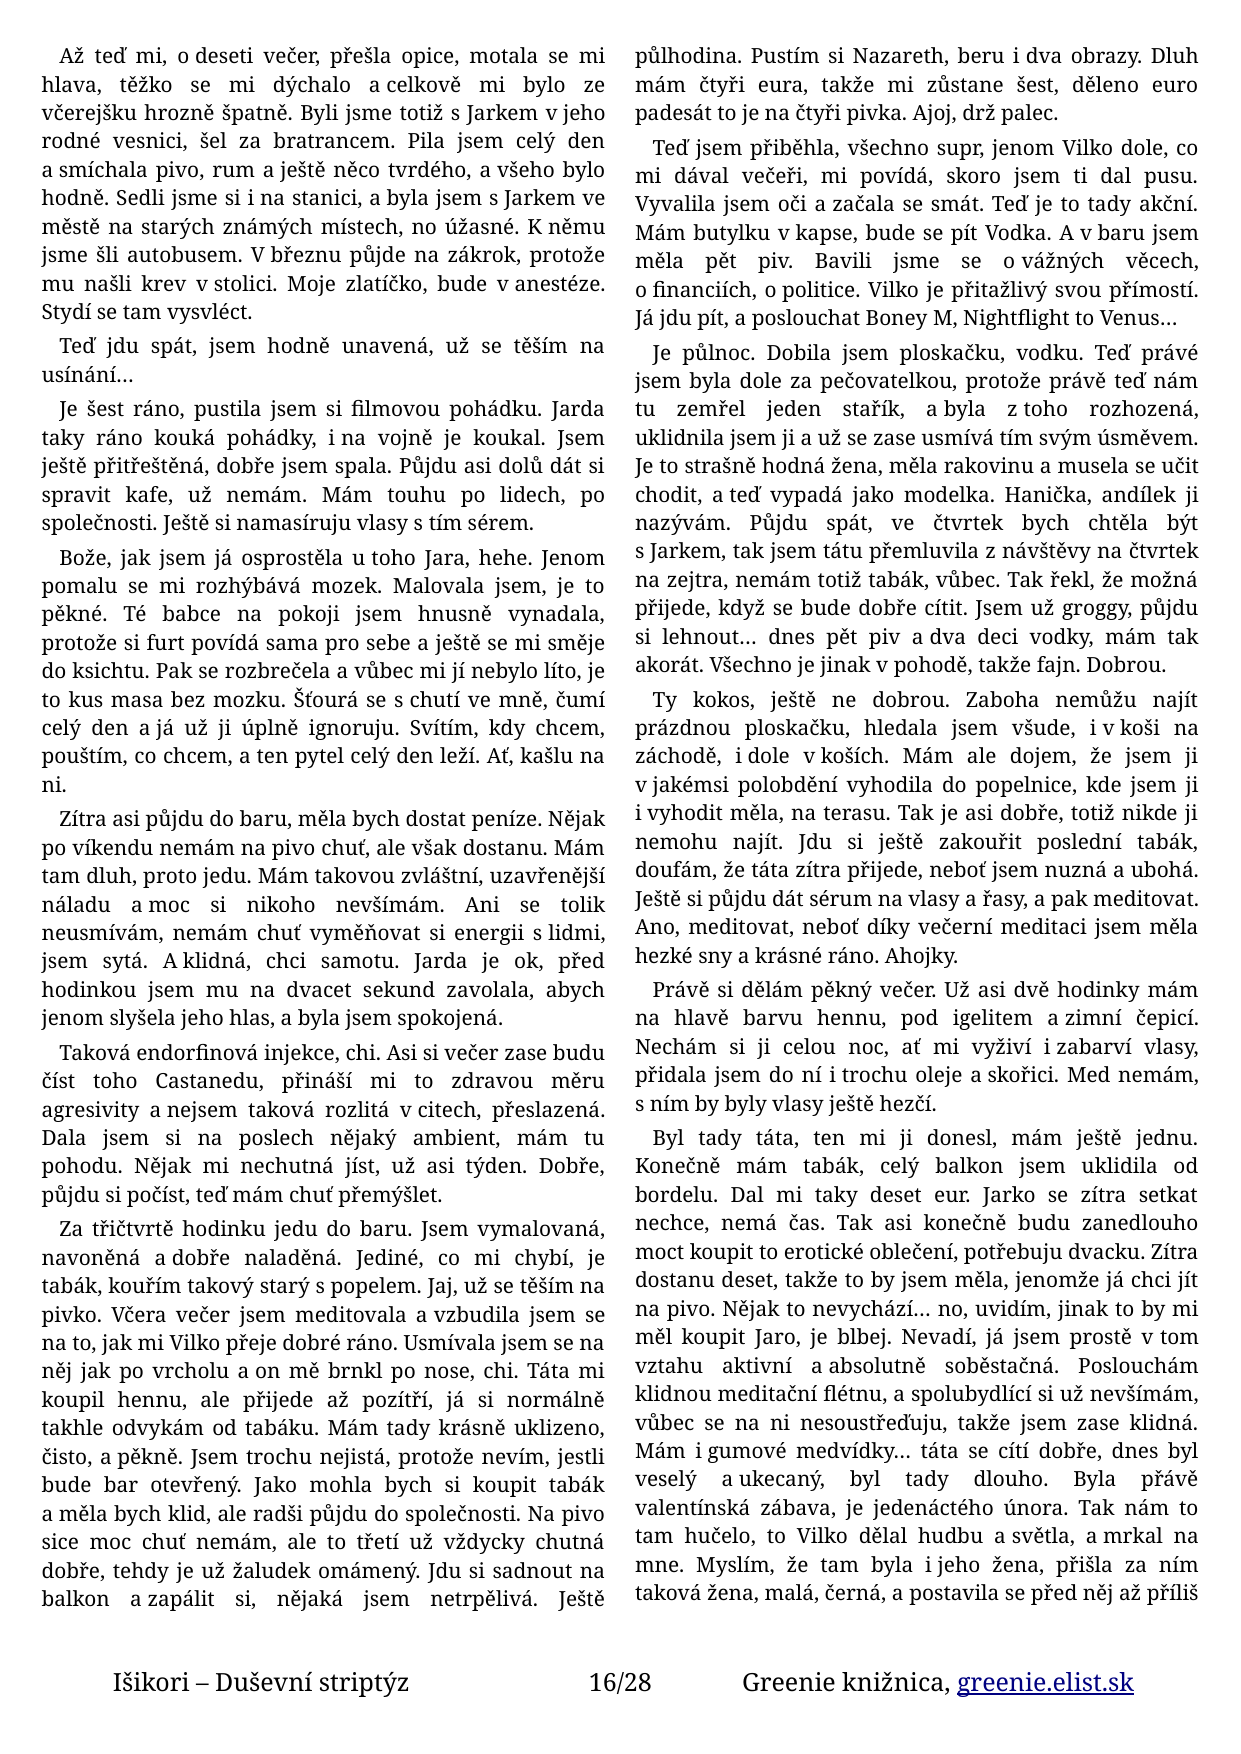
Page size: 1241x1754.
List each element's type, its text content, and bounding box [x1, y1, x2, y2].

text Teď jsem přiběhla, všechno supr, jenom Vilko dole, co mi dával večeři, mi povídá, skoro jsem ti dal pusu. Vyvalila jsem oči a začala se smát. Teď je to tady akční. Mám butylku v kapse, bude se pít Vodka. A v baru jsem měla pět piv. Bavili jsme se o vážných věcech, o financiích, o politice. Vilko je přitažlivý svou přímostí. Já jdu pít, a poslouchat Boney M, Nightflight to Venus… [635, 133, 1199, 332]
text Ty kokos, ještě ne dobrou. Zaboha nemůžu najít prázdnou ploskačku, hledala jsem všude, i v koši na záchodě, i dole v koších. Mám ale dojem, že jsem ji v jakémsi polobdění vyhodila do popelnice, kde jsem ji i vyhodit měla, na terasu. Tak je asi dobře, totiž nikde ji nemohu najít. Jdu si ještě zakouřit poslední tabák, doufám, že táta zítra přijede, neboť jsem nuzná a ubohá. Ještě si půjdu dát sérum na vlasy a řasy, a pak meditovat. Ano, meditovat, neboť díky večerní meditaci jsem měla hezké sny a krásné ráno. Ahojky. [635, 685, 1199, 969]
text Zítra asi půjdu do baru, měla bych dostat peníze. Nějak po víkendu nemám na pivo chuť, ale však dostanu. Mám tam dluh, proto jedu. Mám takovou zvláštní, uzavřenější náladu a moc si nikoho nevšímám. Ani se tolik neusmívám, nemám chuť vyměňovat si energii s lidmi, jsem sytá. A klidná, chci samotu. Jarda je ok, před hodinkou jsem mu na dvacet sekund zavolala, abych jenom slyšela jeho hlas, a byla jsem spokojená. [41, 804, 605, 1032]
text půlhodina. Pustím si Nazareth, beru i dva obrazy. Dluh mám čtyři eura, takže mi zůstane šest, děleno euro padesát to je na čtyři pivka. Ajoj, drž palec. [635, 41, 1199, 127]
text Za třičtvrtě hodinku jedu do baru. Jsem vymalovaná, navoněná a dobře naladěná. Jediné, co mi chybí, je tabák, kouřím takový starý s popelem. Jaj, už se těším na pivko. Včera večer jsem meditovala a vzbudila jsem se na to, jak mi Vilko přeje dobré ráno. Usmívala jsem se na něj jak po vrcholu a on mě brnkl po nose, chi. Táta mi koupil hennu, ale přijede až pozítří, já si normálně takhle odvykám od tabáku. Mám tady krásně uklizeno, čisto, a pěkně. Jsem trochu nejistá, protože nevím, jestli bude bar otevřený. Jako mohla bych si koupit tabák a měla bych klid, ale radši půjdu do společnosti. Na pivo sice moc chuť nemám, ale to třetí už vždycky chutná dobře, tehdy je už žaludek omámený. Jdu si sadnout na balkon a zapálit si, nějaká jsem netrpělivá. Ještě [41, 1214, 605, 1613]
text Právě si dělám pěkný večer. Už asi dvě hodinky mám na hlavě barvu hennu, pod igelitem a zimní čepicí. Nechám si ji celou noc, ať mi vyživí i zabarví vlasy, přidala jsem do ní i trochu oleje a skořici. Med nemám, s ním by byly vlasy ještě hezčí. [635, 975, 1199, 1117]
text Až teď mi, o deseti večer, přešla opice, motala se mi hlava, těžko se mi dýchalo a celkově mi bylo ze včerejšku hrozně špatně. Byli jsme totiž s Jarkem v jeho rodné vesnici, šel za bratrancem. Pila jsem celý den a smíchala pivo, rum a ještě něco tvrdého, a všeho bylo hodně. Sedli jsme si i na stanici, a byla jsem s Jarkem ve městě na starých známých místech, no úžasné. K němu jsme šli autobusem. V březnu půjde na zákrok, protože mu našli krev v stolici. Moje zlatíčko, bude v anestéze. Stydí se tam vysvléct. [41, 41, 605, 326]
text Bože, jak jsem já osprostěla u toho Jara, hehe. Jenom pomalu se mi rozhýbává mozek. Malovala jsem, je to pěkné. Té babce na pokoji jsem hnusně vynadala, protože si furt povídá sama pro sebe a ještě se mi směje do ksichtu. Pak se rozbrečela a vůbec mi jí nebylo líto, je to kus masa bez mozku. Šťourá se s chutí ve mně, čumí celý den a já už ji úplně ignoruju. Svítím, kdy chcem, pouštím, co chcem, a ten pytel celý den leží. Ať, kašlu na ni. [41, 543, 605, 798]
text Je půlnoc. Dobila jsem ploskačku, vodku. Teď právé jsem byla dole za pečovatelkou, protože právě teď nám tu zemřel jeden stařík, a byla z toho rozhozená, uklidnila jsem ji a už se zase usmívá tím svým úsměvem. Je to strašně hodná žena, měla rakovinu a musela se učit chodit, a teď vypadá jako modelka. Hanička, andílek ji nazývám. Půjdu spát, ve čtvrtek bych chtěla být s Jarkem, tak jsem tátu přemluvila z návštěvy na čtvrtek na zejtra, nemám totiž tabák, vůbec. Tak řekl, že možná přijede, když se bude dobře cítit. Jsem už groggy, půjdu si lehnout… dnes pět piv a dva deci vodky, mám tak akorát. Všechno je jinak v pohodě, takže fajn. Dobrou. [635, 338, 1199, 679]
text Taková endorfinová injekce, chi. Asi si večer zase budu číst toho Castanedu, přináší mi to zdravou měru agresivity a nejsem taková rozlitá v citech, přeslazená. Dala jsem si na poslech nějaký ambient, mám tu pohodu. Nějak mi nechutná jíst, už asi týden. Dobře, půjdu si počíst, teď mám chuť přemýšlet. [41, 1038, 605, 1208]
text Je šest ráno, pustila jsem si filmovou pohádku. Jarda taky ráno kouká pohádky, i na vojně je koukal. Jsem ještě přitřeštěná, dobře jsem spala. Půjdu asi dolů dát si spravit kafe, už nemám. Mám touhu po lidech, po společnosti. Ještě si namasíruju vlasy s tím sérem. [41, 394, 605, 537]
text Byl tady táta, ten mi ji donesl, mám ještě jednu. Konečně mám tabák, celý balkon jsem uklidila od bordelu. Dal mi taky deset eur. Jarko se zítra setkat nechce, nemá čas. Tak asi konečně budu zanedlouho moct koupit to erotické oblečení, potřebuju dvacku. Zítra dostanu deset, takže to by jsem měla, jenomže já chci jít na pivo. Nějak to nevychází… no, uvidím, jinak to by mi měl koupit Jaro, je blbej. Nevadí, já jsem prostě v tom vztahu aktivní a absolutně soběstačná. Poslouchám klidnou meditační flétnu, a spolubydlící si už nevšímám, vůbec se na ni nesoustřeďuju, takže jsem zase klidná. Mám i gumové medvídky… táta se cítí dobře, dnes byl veselý a ukecaný, byl tady dlouho. Byla přávě valentínská zábava, je jedenáctého února. Tak nám to tam hučelo, to Vilko dělal hudbu a světla, a mrkal na mne. Myslím, že tam byla i jeho žena, přišla za ním taková žena, malá, černá, a postavila se před něj až příliš [635, 1123, 1199, 1607]
text Teď jdu spát, jsem hodně unavená, už se těším na usínání… [41, 332, 605, 388]
